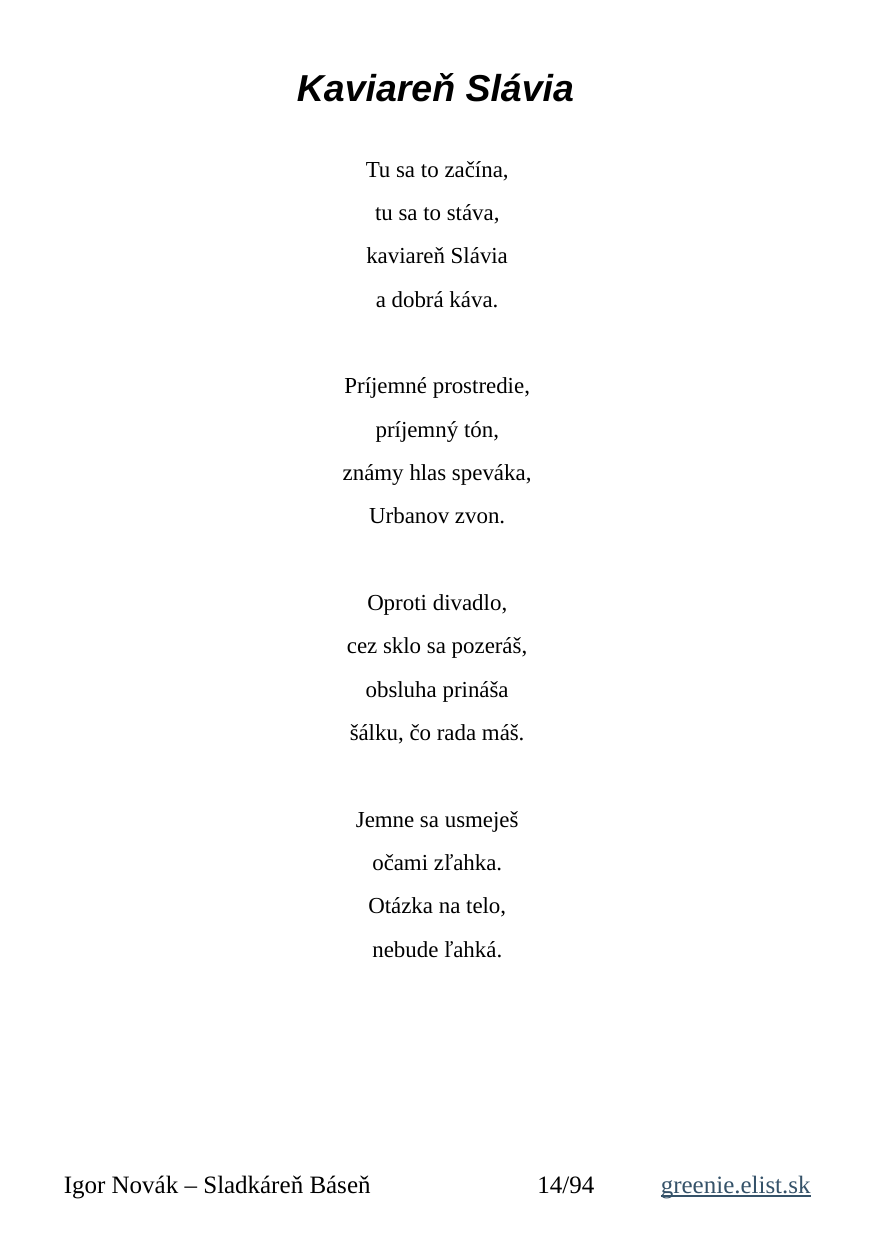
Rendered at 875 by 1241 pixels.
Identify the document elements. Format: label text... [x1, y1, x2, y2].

text Tu sa to začína, [41, 156, 833, 182]
text nebude ľahká. [41, 936, 833, 962]
text tu sa to stáva, [41, 199, 833, 225]
text očami zľahka. [41, 849, 833, 875]
subtitle Kaviareň Slávia [41, 66, 833, 109]
text známy hlas speváka, [41, 459, 833, 485]
text a dobrá káva. [41, 286, 833, 312]
text Otázka na telo, [41, 892, 833, 919]
text kaviareň Slávia [41, 242, 833, 269]
text Príjemné prostredie, [41, 372, 833, 399]
text príjemný tón, [41, 416, 833, 442]
text šálku, čo rada máš. [41, 719, 833, 745]
text Jemne sa usmeješ [41, 806, 833, 832]
text cez sklo sa pozeráš, [41, 632, 833, 659]
text Oproti divadlo, [41, 589, 833, 615]
text Urbanov zvon. [41, 502, 833, 529]
text obsluha prináša [41, 676, 833, 702]
